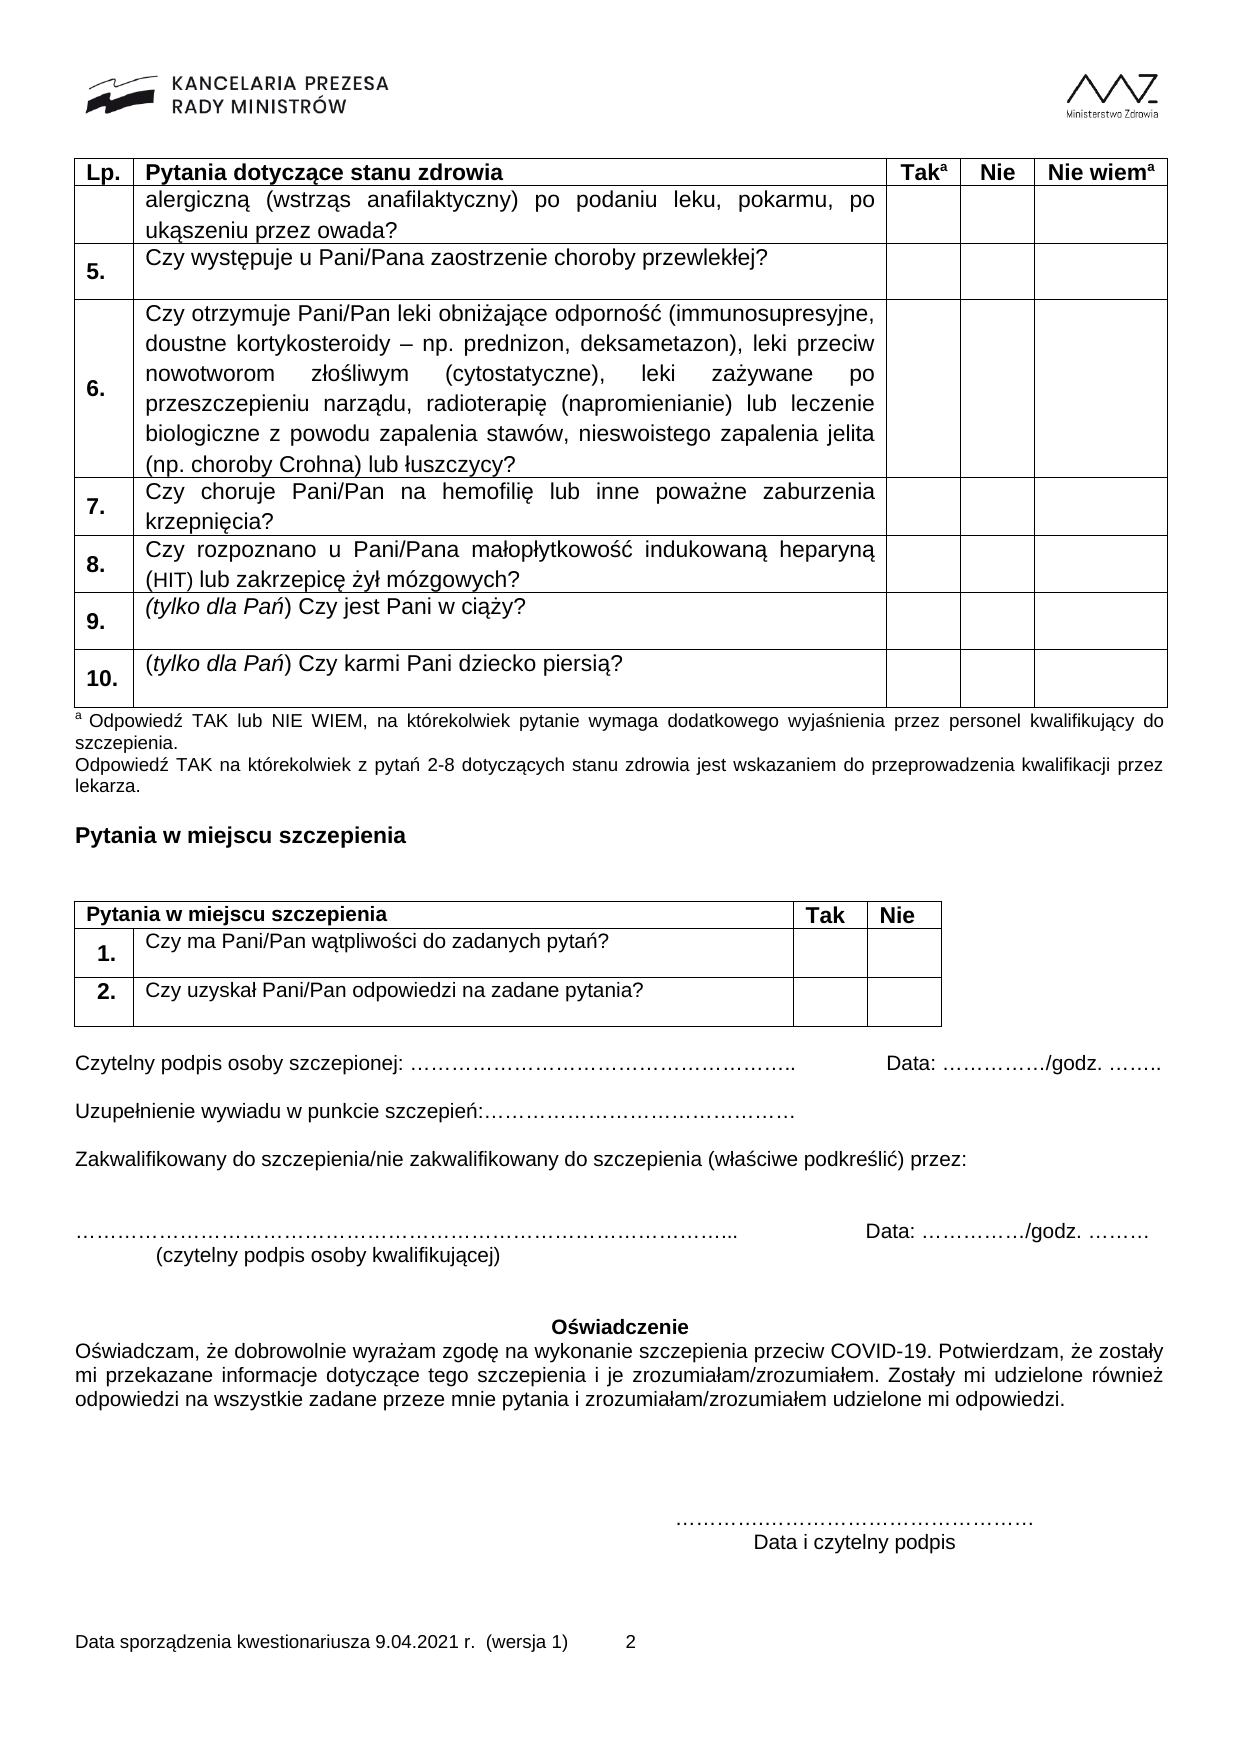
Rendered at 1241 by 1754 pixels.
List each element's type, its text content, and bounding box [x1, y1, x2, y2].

table_header Nie [868, 902, 941, 928]
table_cell [961, 536, 1034, 592]
table_cell [961, 186, 1034, 243]
table_cell [75, 300, 133, 477]
table_cell [1035, 186, 1167, 243]
table_cell Czy występuje u Pani/Pana zaostrzenie choroby przewlekłej? [134, 244, 886, 298]
table_cell [887, 244, 960, 298]
table_cell (tylko dla Pań) Czy jest Pani w ciąży? [134, 593, 886, 648]
table_cell Czy ma Pani/Pan wątpliwości do zadanych pytań? [134, 929, 793, 977]
table_cell [1035, 300, 1167, 477]
table_cell [887, 300, 960, 477]
text …………………………………………………………………………………... Data: ……………/godz. ……… [75, 1219, 1165, 1243]
table_cell [75, 244, 133, 298]
table_header Pytania dotyczące stanu zdrowia [134, 159, 886, 185]
table_cell Czy choruje Pani/Pan na hemofilię lub inne poważne zaburzenia krzepnięcia? [134, 478, 886, 534]
text Oświadczam, że dobrowolnie wyrażam zgodę na wykonanie szczepienia przeciw COVID-19. Potwierdzam, że zostały mi przekazane informacje dotyczące tego szczepienia i je zrozumiałam/zrozumiałem. Zostały mi udzielone również odpowiedzi na wszystkie zadane przeze mnie pytania i zrozumiałam/zrozumiałem udzielone mi odpowiedzi. [75, 1338, 1165, 1410]
picture [1052, 67, 1167, 127]
text Zakwalifikowany do szczepienia/nie zakwalifikowany do szczepienia (właściwe podkreślić) przez: [75, 1147, 1165, 1171]
table_cell [868, 929, 941, 977]
table_cell [868, 978, 941, 1026]
table_cell [887, 536, 960, 592]
table_cell [887, 478, 960, 534]
table_cell [887, 650, 960, 707]
table_cell [961, 593, 1034, 648]
table_cell [1035, 650, 1167, 707]
table_cell [75, 478, 133, 534]
text Oświadczenie [75, 1314, 1165, 1338]
table_cell [794, 929, 867, 977]
table_header Tak [794, 902, 867, 928]
table_cell [75, 536, 133, 592]
table_cell [75, 929, 133, 977]
table_cell alergiczną (wstrząs anafilaktyczny) po podaniu leku, pokarmu, po ukąszeniu przez owada? [134, 186, 886, 243]
table_cell [1035, 478, 1167, 534]
table_cell [887, 186, 960, 243]
text Odpowiedź TAK na którekolwiek z pytań 2-8 dotyczących stanu zdrowia jest wskazaniem do przeprowadzenia kwalifikacji przez lekarza. [75, 754, 1165, 797]
text (czytelny podpis osoby kwalifikującej) [75, 1243, 1165, 1267]
table_cell [1035, 593, 1167, 648]
text a Odpowiedź TAK lub NIE WIEM, na którekolwiek pytanie wymaga dodatkowego wyjaśnienia przez personel kwalifikujący do szczepienia. [75, 708, 1165, 754]
table_cell [1035, 536, 1167, 592]
picture [73, 67, 402, 122]
table_cell [961, 244, 1034, 298]
table_cell [794, 978, 867, 1026]
subtitle Pytania w miejscu szczepienia [75, 822, 1165, 897]
text ………….………………………………… [75, 1506, 1165, 1530]
table_cell [961, 478, 1034, 534]
table_cell [961, 300, 1034, 477]
table_cell [887, 593, 960, 648]
table_header Nie wiema [1035, 159, 1167, 185]
table_header Nie [961, 159, 1034, 185]
table_cell [1035, 244, 1167, 298]
table_cell Czy uzyskał Pani/Pan odpowiedzi na zadane pytania? [134, 978, 793, 1026]
table_cell [75, 186, 133, 243]
text Data i czytelny podpis [75, 1530, 1165, 1554]
table_cell (tylko dla Pań) Czy karmi Pani dziecko piersią? [134, 650, 886, 707]
table_header Taka [887, 159, 960, 185]
table_cell [961, 650, 1034, 707]
table_cell [75, 650, 133, 707]
table_cell Czy otrzymuje Pani/Pan leki obniżające odporność (immunosupresyjne, doustne kortykosteroidy – np. prednizon, deksametazon), leki przeciw nowotworom złośliwym (cytostatyczne), leki zażywane po przeszczepieniu narządu, radioterapię (napromienianie) lub leczenie biologiczne z powodu zapalenia stawów, nieswoistego zapalenia jelita (np. choroby Crohna) lub łuszczycy? [134, 300, 886, 477]
text Uzupełnienie wywiadu w punkcie szczepień:……………………………………… [75, 1099, 1165, 1123]
text Czytelny podpis osoby szczepionej: ……………………………………………….. Data: ……………/godz. …….. [75, 1051, 1165, 1075]
table_header Pytania w miejscu szczepienia [75, 902, 793, 928]
table_header Lp. [75, 159, 133, 185]
table_cell [75, 593, 133, 648]
table_cell [75, 978, 133, 1026]
table_cell Czy rozpoznano u Pani/Pana małopłytkowość indukowaną heparyną (HIT) lub zakrzepicę żył mózgowych? [134, 536, 886, 592]
